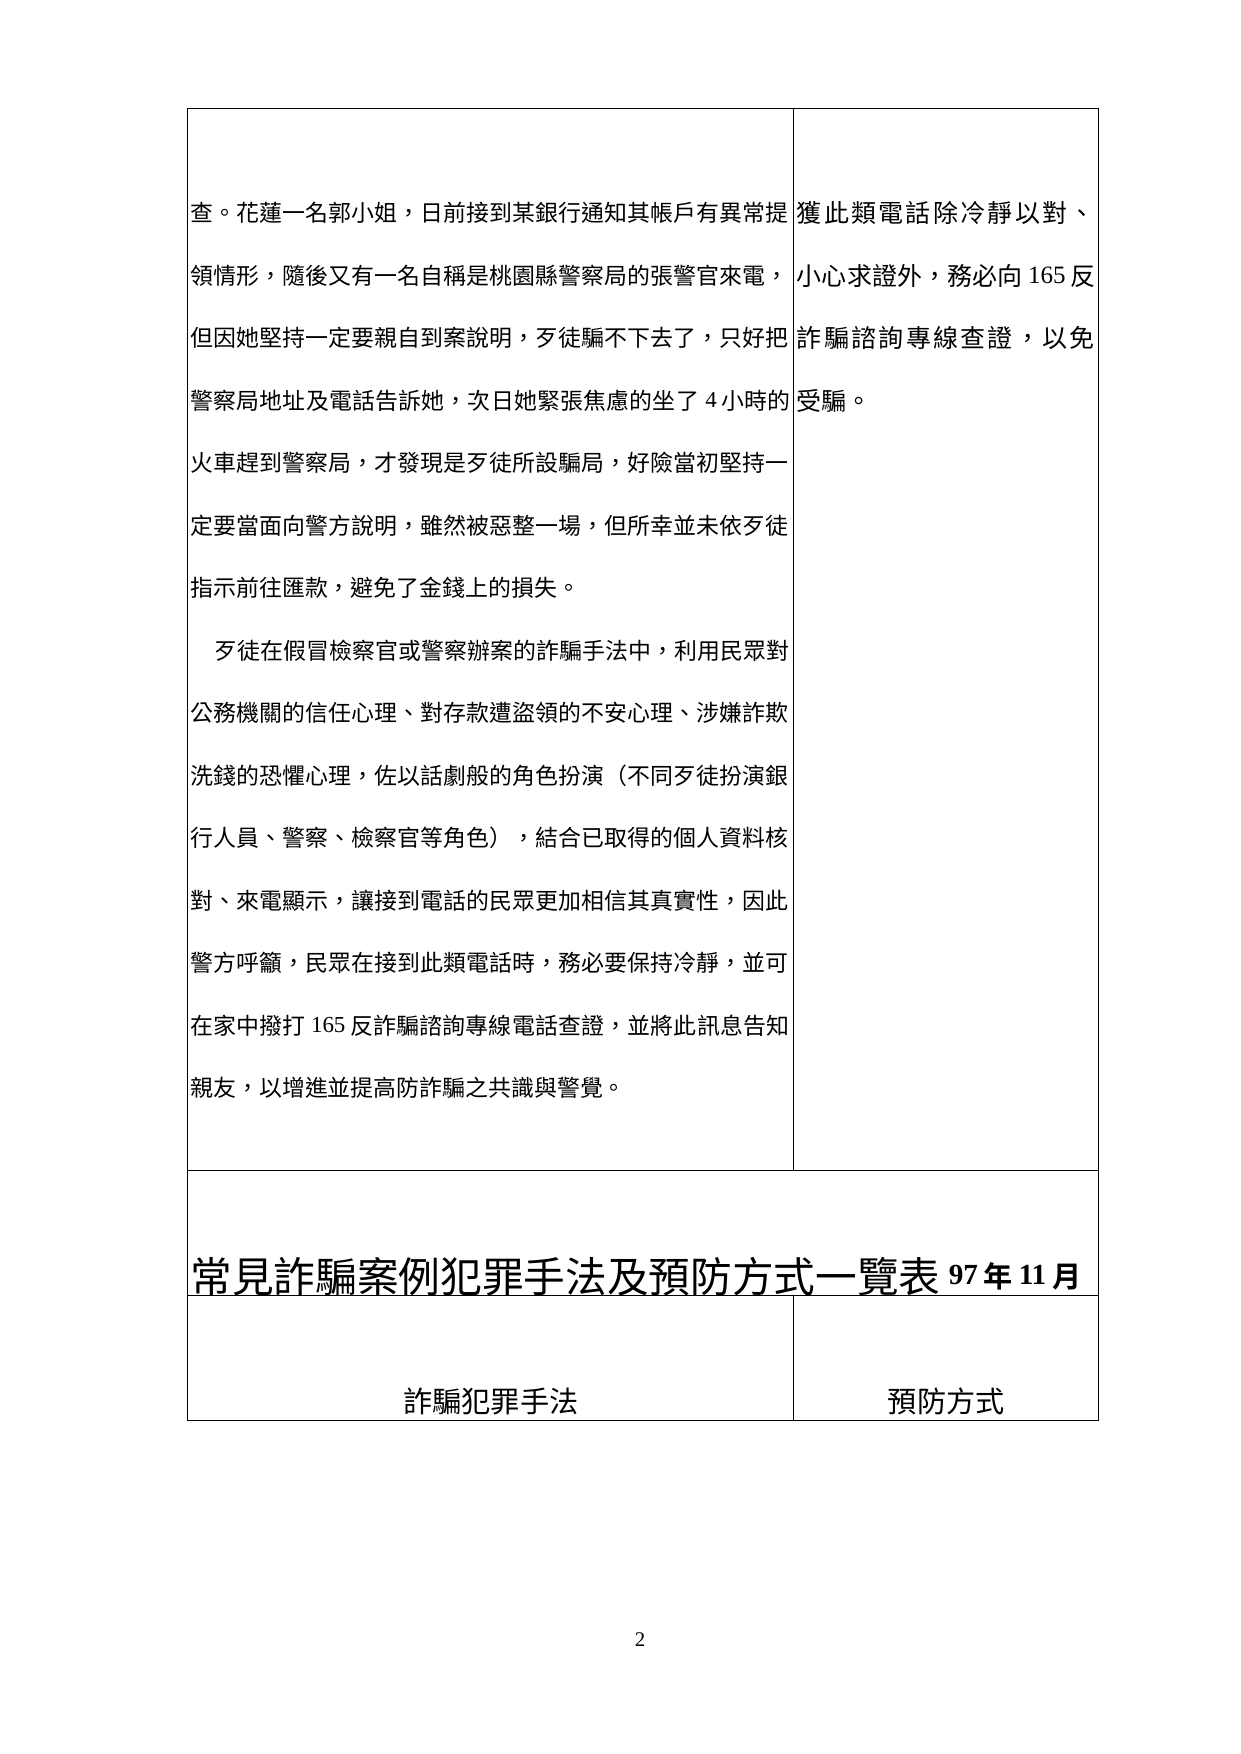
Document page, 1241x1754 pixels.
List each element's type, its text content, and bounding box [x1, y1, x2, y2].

table_cell 獲此類電話除冷靜以對、小心求證外，務必向165反詐騙諮詢專線查證，以免受騙。 [794, 109, 1098, 1170]
table_cell 常見詐騙案例犯罪手法及預防方式一覽表97年11月 [188, 1171, 1098, 1295]
table_cell 預防方式 [794, 1296, 1098, 1420]
table_cell 詐騙犯罪手法 [188, 1296, 793, 1420]
table_cell 查。花蓮一名郭小姐，日前接到某銀行通知其帳戶有異常提領情形，隨後又有一名自稱是桃園縣警察局的張警官來電，但因她堅持一定要親自到案說明，歹徒騙不下去了，只好把警察局地址及電話告訴她，次日她緊張焦慮的坐了4小時的火車趕到警察局，才發現是歹徒所設騙局，好險當初堅持一定要當面向警方說明，雖然被惡整一場，但所幸並未依歹徒指示前往匯款，避免了金錢上的損失。 歹徒在假冒檢察官或警察辦案的詐騙手法中，利用民眾對公務機關的信任心理、對存款遭盜領的不安心理、涉嫌詐欺洗錢的恐懼心理，佐以話劇般的角色扮演（不同歹徒扮演銀行人員、警察、檢察官等角色），結合已取得的個人資料核對、來電顯示，讓接到電話的民眾更加相信其真實性，因此警方呼籲，民眾在接到此類電話時，務必要保持冷靜，並可在家中撥打165反詐騙諮詢專線電話查證，並將此訊息告知親友，以增進並提高防詐騙之共識與警覺。 [188, 109, 793, 1170]
